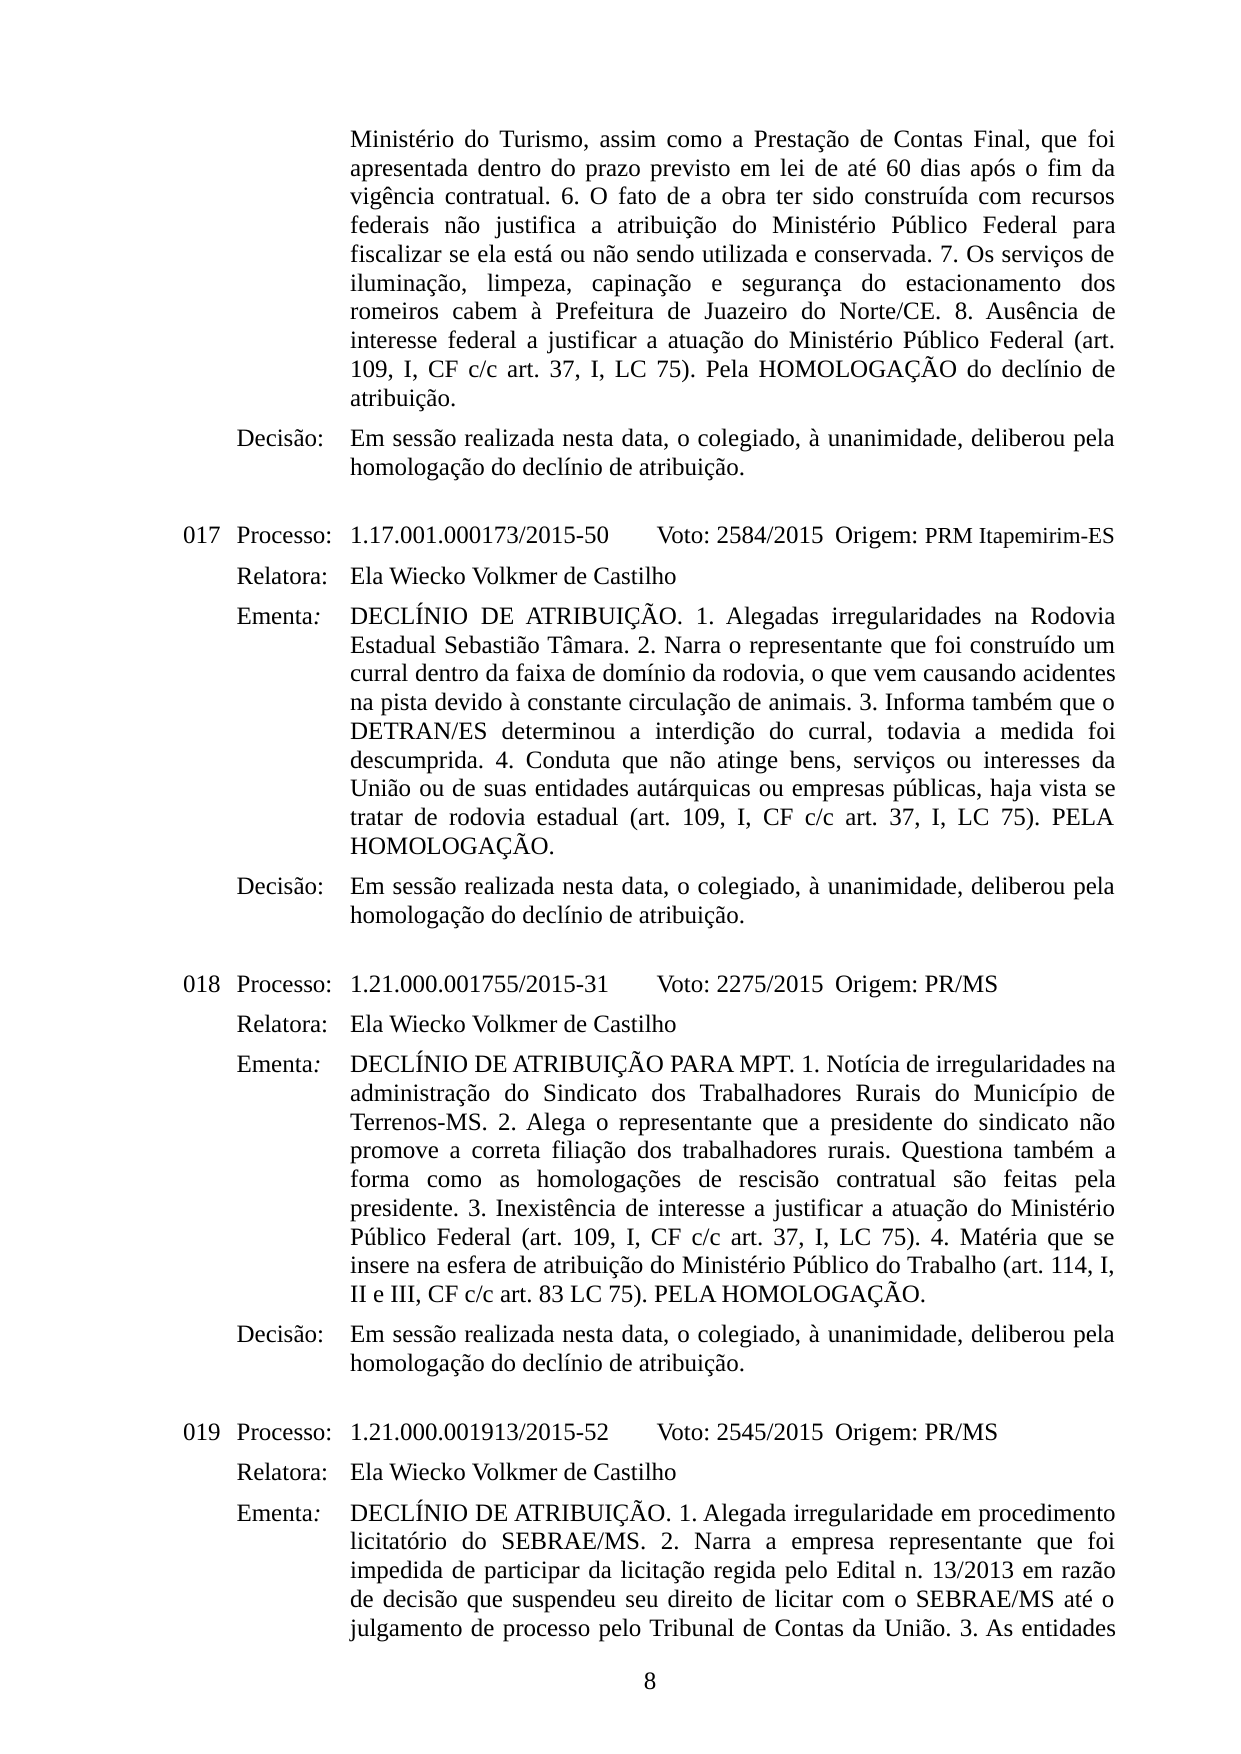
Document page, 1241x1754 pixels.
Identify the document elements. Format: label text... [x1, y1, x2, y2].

table_header Voto: 2584/2015 [651, 515, 829, 555]
table_cell Ela Wiecko Volkmer de Castilho [344, 1003, 1122, 1043]
table_cell Decisão: [231, 1314, 344, 1383]
table_cell Ementa: [231, 1492, 344, 1647]
table_cell Em sessão realizada nesta data, o colegiado, à unanimidade, deliberou pela homologação do declínio de atribuição. [344, 865, 1122, 934]
table_cell [177, 595, 231, 865]
table_header 1.21.000.001755/2015-31 [344, 963, 651, 1003]
table_cell Relatora: [231, 555, 344, 595]
table_header Processo: [231, 1411, 344, 1452]
table_header 1.21.000.001913/2015-52 [344, 1411, 651, 1452]
table_cell [177, 1003, 231, 1043]
table_cell Em sessão realizada nesta data, o colegiado, à unanimidade, deliberou pela homologação do declínio de atribuição. [344, 1314, 1122, 1383]
table_cell [177, 555, 231, 595]
table_cell Relatora: [231, 1452, 344, 1492]
table_cell Relatora: [231, 1003, 344, 1043]
table_cell Ela Wiecko Volkmer de Castilho [344, 1452, 1122, 1492]
table_header Voto: 2545/2015 [651, 1411, 829, 1452]
table_cell Ementa: [231, 595, 344, 865]
table_cell [177, 417, 231, 486]
table_cell DECLÍNIO DE ATRIBUIÇÃO. 1. Alegadas irregularidades na Rodovia Estadual Sebastião Tâmara. 2. Narra o representante que foi construído um curral dentro da faixa de domínio da rodovia, o que vem causando acidentes na pista devido à constante circulação de animais. 3. Informa também que o DETRAN/ES determinou a interdição do curral, todavia a medida foi descumprida. 4. Conduta que não atinge bens, serviços ou interesses da União ou de suas entidades autárquicas ou empresas públicas, haja vista se tratar de rodovia estadual (art. 109, I, CF c/c art. 37, I, LC 75). PELA HOMOLOGAÇÃO. [344, 595, 1122, 865]
table_cell [177, 1044, 231, 1314]
table_header Origem: PR/MS [829, 963, 1122, 1003]
table_cell DECLÍNIO DE ATRIBUIÇÃO PARA MPT. 1. Notícia de irregularidades na administração do Sindicato dos Trabalhadores Rurais do Município de Terrenos-MS. 2. Alega o representante que a presidente do sindicato não promove a correta filiação dos trabalhadores rurais. Questiona também a forma como as homologações de rescisão contratual são feitas pela presidente. 3. Inexistência de interesse a justificar a atuação do Ministério Público Federal (art. 109, I, CF c/c art. 37, I, LC 75). 4. Matéria que se insere na esfera de atribuição do Ministério Público do Trabalho (art. 114, I, II e III, CF c/c art. 83 LC 75). PELA HOMOLOGAÇÃO. [344, 1044, 1122, 1314]
table_cell [177, 118, 231, 417]
table_header Processo: [231, 515, 344, 555]
table_cell Ementa: [231, 1044, 344, 1314]
table_cell Ministério do Turismo, assim como a Prestação de Contas Final, que foi apresentada dentro do prazo previsto em lei de até 60 dias após o fim da vigência contratual. 6. O fato de a obra ter sido construída com recursos federais não justifica a atribuição do Ministério Público Federal para fiscalizar se ela está ou não sendo utilizada e conservada. 7. Os serviços de iluminação, limpeza, capinação e segurança do estacionamento dos romeiros cabem à Prefeitura de Juazeiro do Norte/CE. 8. Ausência de interesse federal a justificar a atuação do Ministério Público Federal (art. 109, I, CF c/c art. 37, I, LC 75). Pela HOMOLOGAÇÃO do declínio de atribuição. [344, 118, 1122, 417]
table_header 1.17.001.000173/2015-50 [344, 515, 651, 555]
table_cell Ela Wiecko Volkmer de Castilho [344, 555, 1122, 595]
table_header 017 [177, 515, 231, 555]
table_cell [177, 1492, 231, 1647]
table_cell DECLÍNIO DE ATRIBUIÇÃO. 1. Alegada irregularidade em procedimento licitatório do SEBRAE/MS. 2. Narra a empresa representante que foi impedida de participar da licitação regida pelo Edital n. 13/2013 em razão de decisão que suspendeu seu direito de licitar com o SEBRAE/MS até o julgamento de processo pelo Tribunal de Contas da União. 3. As entidades [344, 1492, 1122, 1647]
table_cell [177, 1314, 231, 1383]
table_cell [177, 865, 231, 934]
table_header Origem: PRM Itapemirim-ES [829, 515, 1122, 555]
table_header Voto: 2275/2015 [651, 963, 829, 1003]
table_header Origem: PR/MS [829, 1411, 1122, 1452]
table_cell [231, 118, 344, 417]
table_cell Em sessão realizada nesta data, o colegiado, à unanimidade, deliberou pela homologação do declínio de atribuição. [344, 417, 1122, 486]
table_cell Decisão: [231, 417, 344, 486]
table_cell Decisão: [231, 865, 344, 934]
table_header 019 [177, 1411, 231, 1452]
table_cell [177, 1452, 231, 1492]
table_header 018 [177, 963, 231, 1003]
table_header Processo: [231, 963, 344, 1003]
